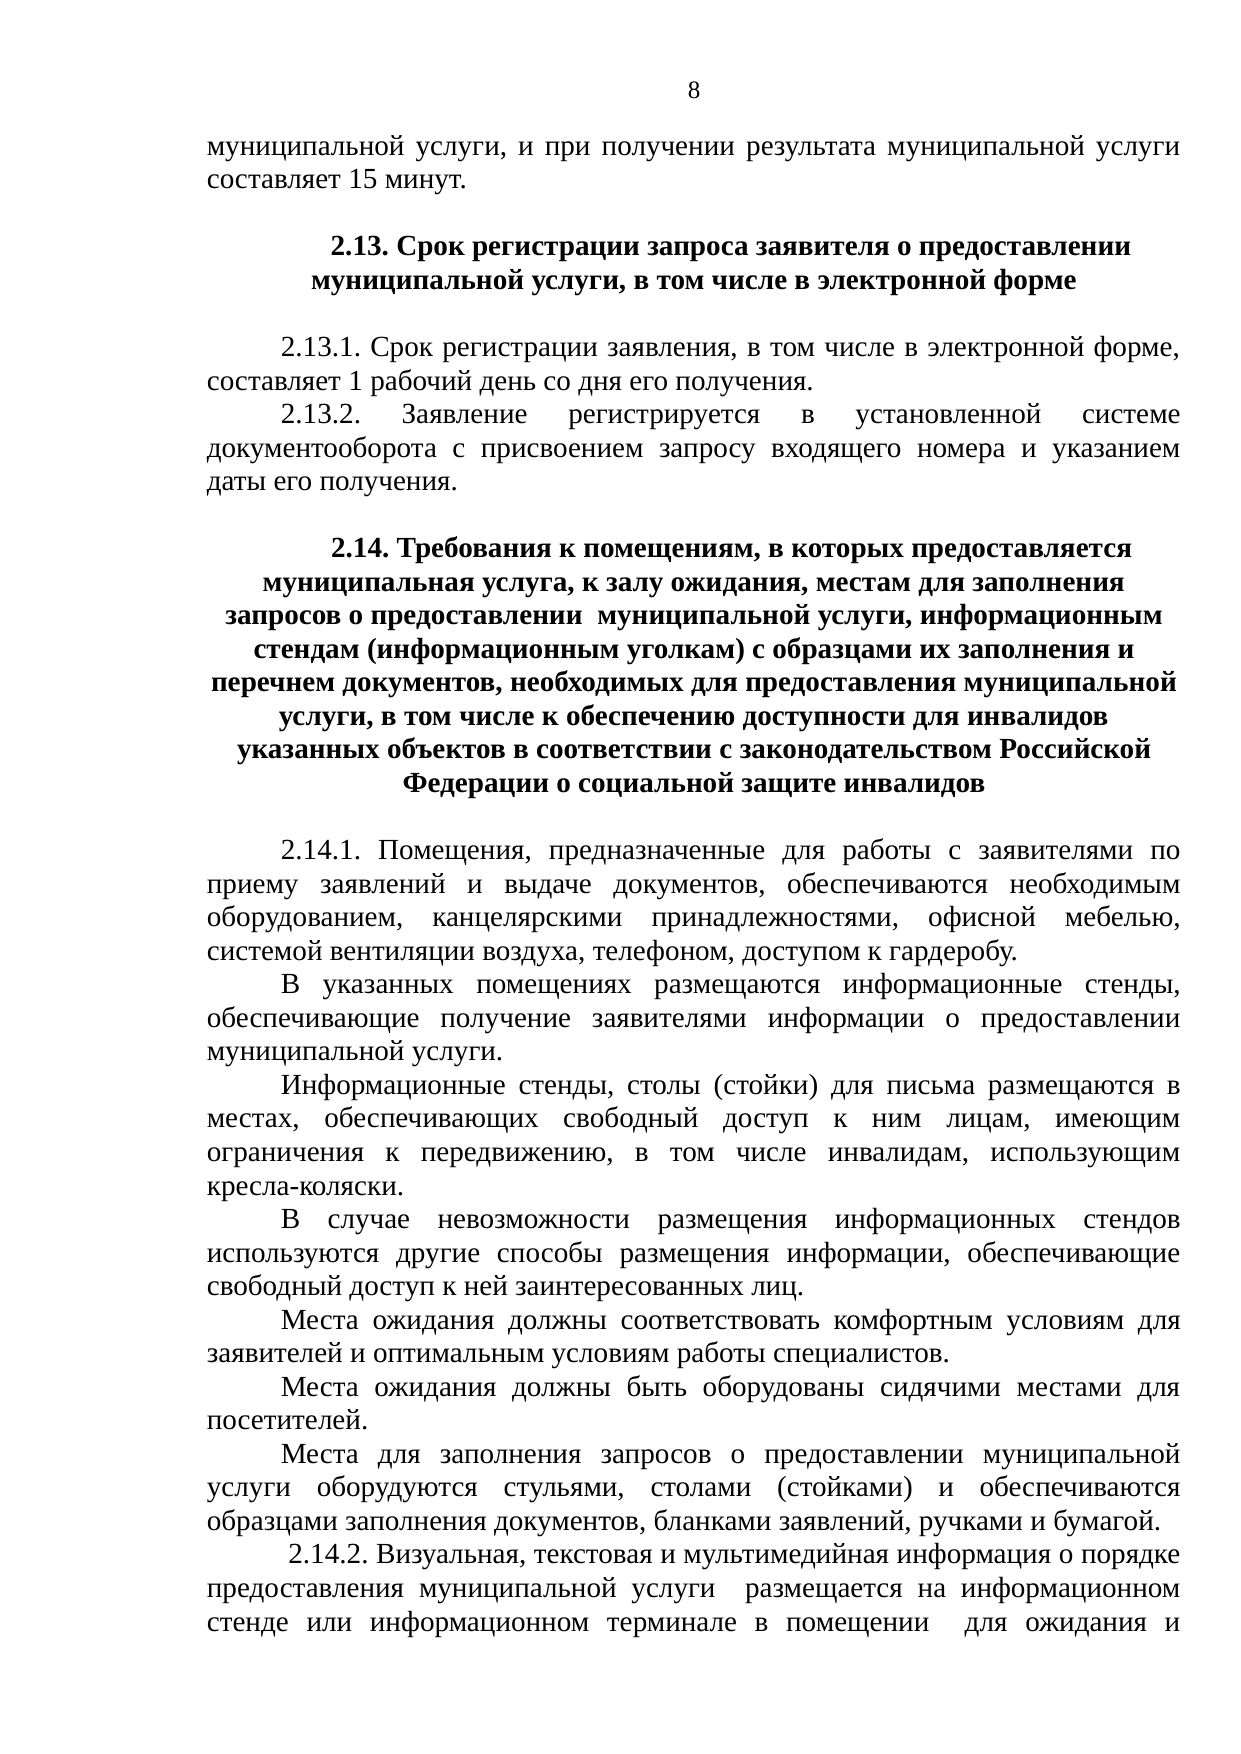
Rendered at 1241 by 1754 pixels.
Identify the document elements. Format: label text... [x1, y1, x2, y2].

text 2.14. Требования к помещениям, в которых предоставляется муниципальная услуга, к залу ожидания, местам для заполнения запросов о предоставлении муниципальной услуги, информационным стендам (информационным уголкам) с образцами их заполнения и перечнем документов, необходимых для предоставления муниципальной услуги, в том числе к обеспечению доступности для инвалидов указанных объектов в соответствии с законодательством Российской Федерации о социальной защите инвалидов [207, 530, 1181, 799]
text 2.14.2. Визуальная, текстовая и мультимедийная информация о порядке предоставления муниципальной услуги размещается на информационном стенде или информационном терминале в помещении для ожидания и [207, 1537, 1181, 1637]
text В случае невозможности размещения информационных стендов используются другие способы размещения информации, обеспечивающие свободный доступ к ней заинтересованных лиц. [207, 1201, 1181, 1302]
text Места для заполнения запросов о предоставлении муниципальной услуги оборудуются стульями, столами (стойками) и обеспечиваются образцами заполнения документов, бланками заявлений, ручками и бумагой. [207, 1436, 1181, 1537]
text 2.13.2. Заявление регистрируется в установленной системе документооборота с присвоением запросу входящего номера и указанием даты его получения. [207, 396, 1181, 497]
text 2.13.1. Срок регистрации заявления, в том числе в электронной форме, составляет 1 рабочий день со дня его получения. [207, 329, 1181, 396]
text Места ожидания должны быть оборудованы сидячими местами для посетителей. [207, 1369, 1181, 1436]
text Информационные стенды, столы (стойки) для письма размещаются в местах, обеспечивающих свободный доступ к ним лицам, имеющим ограничения к передвижению, в том числе инвалидам, использующим кресла-коляски. [207, 1067, 1181, 1201]
text Места ожидания должны соответствовать комфортным условиям для заявителей и оптимальным условиям работы специалистов. [207, 1302, 1181, 1369]
text В указанных помещениях размещаются информационные стенды, обеспечивающие получение заявителями информации о предоставлении муниципальной услуги. [207, 966, 1181, 1067]
text муниципальной услуги, и при получении результата муниципальной услуги составляет 15 минут. [207, 128, 1181, 195]
text 2.13. Срок регистрации запроса заявителя о предоставлении муниципальной услуги, в том числе в электронной форме [207, 228, 1181, 296]
text 2.14.1. Помещения, предназначенные для работы с заявителями по приему заявлений и выдаче документов, обеспечиваются необходимым оборудованием, канцелярскими принадлежностями, офисной мебелью, системой вентиляции воздуха, телефоном, доступом к гардеробу. [207, 832, 1181, 966]
